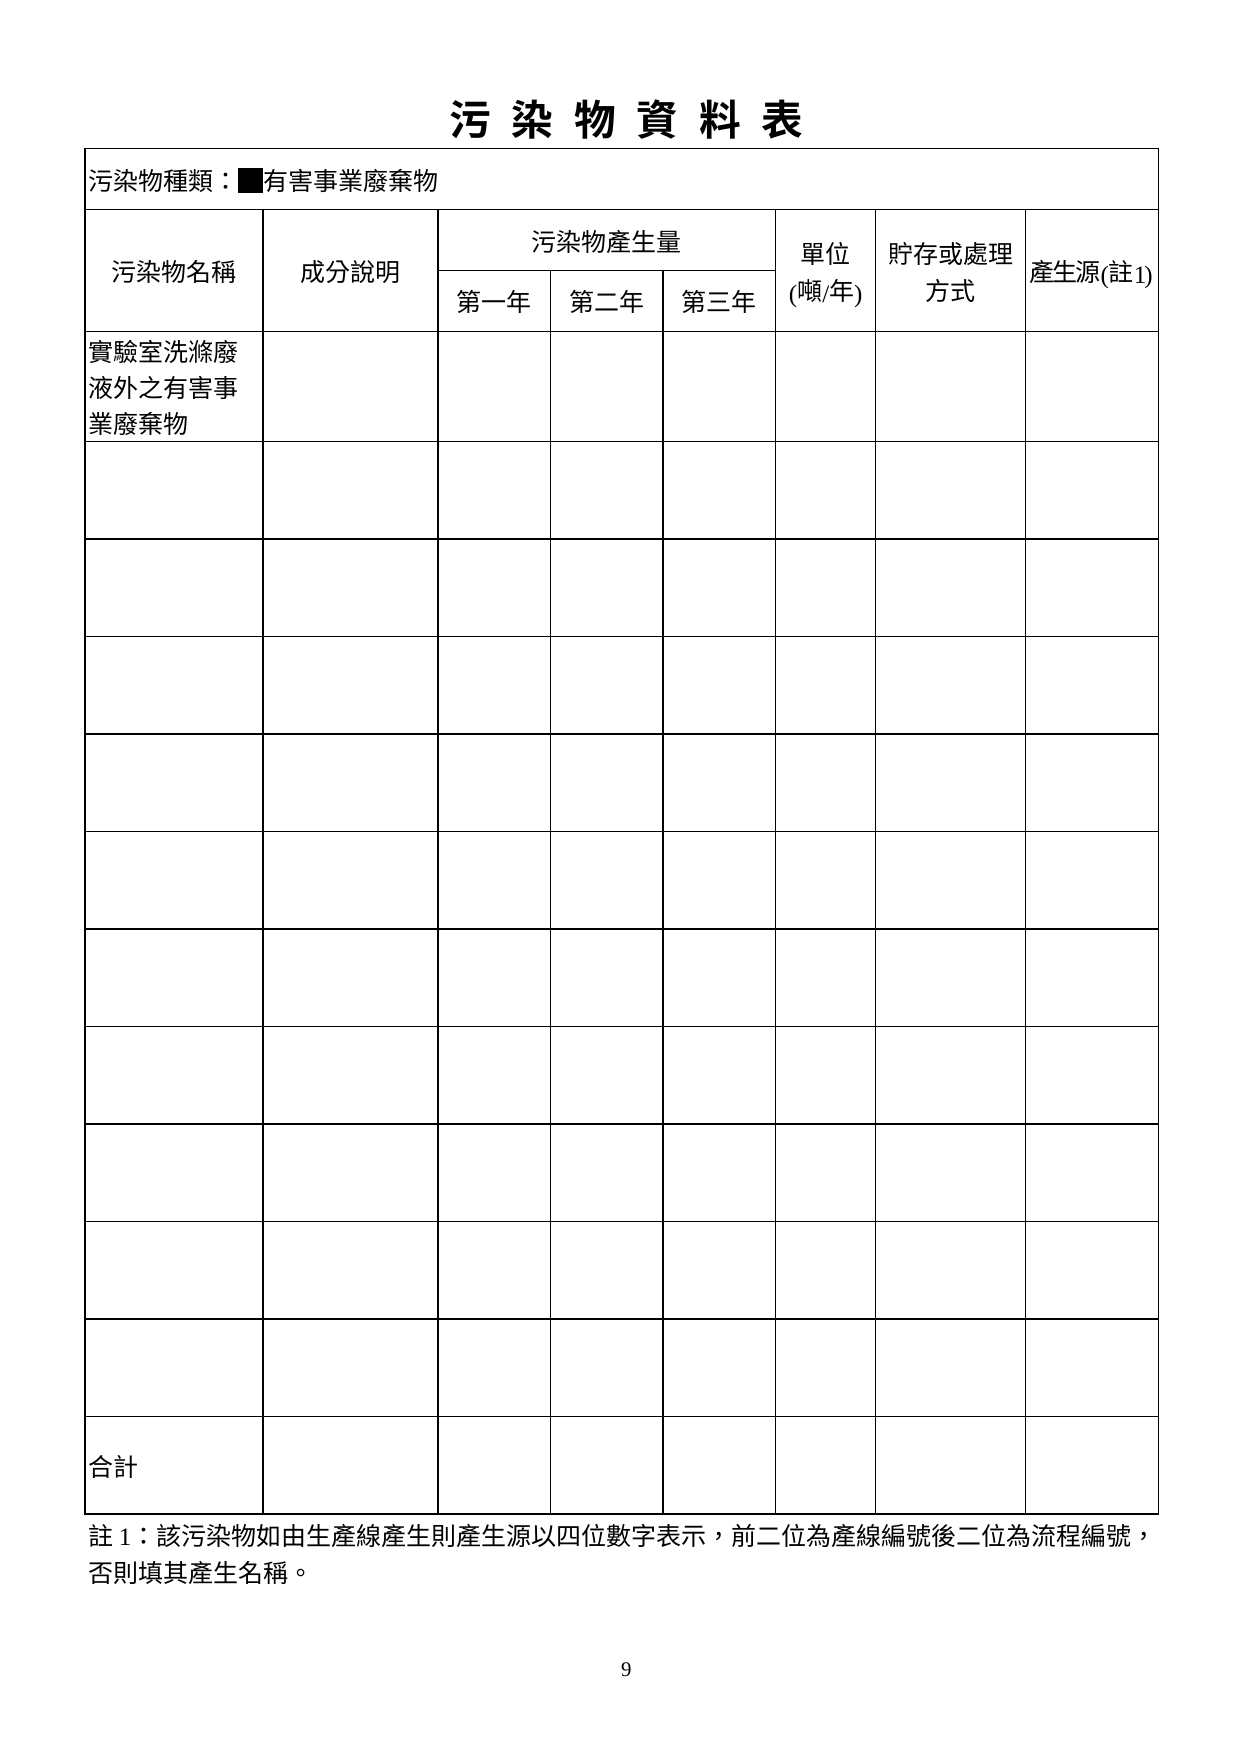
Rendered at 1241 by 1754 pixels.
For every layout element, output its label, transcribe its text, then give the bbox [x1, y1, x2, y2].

table_cell [1026, 1320, 1158, 1416]
table_cell [876, 442, 1025, 538]
table_cell [551, 930, 662, 1026]
table_cell [551, 1125, 662, 1221]
table_cell 成分說明 [264, 210, 437, 331]
table_cell [876, 1125, 1025, 1221]
table_cell 第一年 [439, 271, 550, 331]
table_cell [664, 1417, 775, 1513]
text 污 染 物 資 料 表 [89, 87, 1163, 148]
table_cell [776, 1125, 875, 1221]
table_cell [264, 540, 437, 636]
table_cell [1026, 735, 1158, 831]
table_cell [1026, 442, 1158, 538]
table_cell [86, 637, 262, 733]
table_header 污染物種類：█有害事業廢棄物 [86, 149, 1158, 209]
table_cell [439, 1222, 550, 1318]
table_cell [664, 442, 775, 538]
table_cell 實驗室洗滌廢液外之有害事業廢棄物 [86, 332, 262, 441]
table_cell [551, 1320, 662, 1416]
table_cell [776, 1417, 875, 1513]
table_cell [439, 332, 550, 441]
table_cell [264, 735, 437, 831]
table_cell 第二年 [551, 271, 662, 331]
table_cell [439, 1027, 550, 1123]
table_cell [1026, 332, 1158, 441]
table_cell [776, 540, 875, 636]
table_cell [776, 442, 875, 538]
table_cell [264, 832, 437, 928]
table_cell [664, 1320, 775, 1416]
table_cell [439, 540, 550, 636]
table_cell [876, 1222, 1025, 1318]
table_cell [1026, 1125, 1158, 1221]
table_cell [264, 1222, 437, 1318]
table_cell [664, 930, 775, 1026]
table_cell [876, 832, 1025, 928]
table_cell [264, 442, 437, 538]
table_cell [551, 735, 662, 831]
table_cell [876, 540, 1025, 636]
table_cell [876, 1027, 1025, 1123]
text 註1：該污染物如由生產線產生則產生源以四位數字表示，前二位為產線編號後二位為流程編號，否則填其產生名稱。 [89, 1515, 1163, 1590]
table_cell [264, 1417, 437, 1513]
table_cell [776, 637, 875, 733]
table_cell [439, 1320, 550, 1416]
table_cell [264, 637, 437, 733]
table_cell [776, 332, 875, 441]
table_cell [876, 1320, 1025, 1416]
table_cell [664, 540, 775, 636]
table_cell [664, 637, 775, 733]
table_cell [551, 832, 662, 928]
table_cell [86, 442, 262, 538]
table_cell [876, 332, 1025, 441]
table_cell [776, 832, 875, 928]
table_cell [86, 1222, 262, 1318]
table_cell [776, 735, 875, 831]
table_cell [86, 1027, 262, 1123]
table_cell [264, 1027, 437, 1123]
table_cell [876, 735, 1025, 831]
table_cell 污染物產生量 [439, 210, 775, 269]
table_cell [776, 1222, 875, 1318]
table_cell [776, 1027, 875, 1123]
table_cell [439, 1417, 550, 1513]
table_cell [776, 1320, 875, 1416]
table_cell [439, 1125, 550, 1221]
table_cell [439, 442, 550, 538]
table_cell [264, 1320, 437, 1416]
table_cell [1026, 637, 1158, 733]
table_cell [551, 442, 662, 538]
table_cell [439, 735, 550, 831]
table_cell [664, 1027, 775, 1123]
table_cell [1026, 1222, 1158, 1318]
table_cell 污染物名稱 [86, 210, 262, 331]
table_cell [439, 637, 550, 733]
table_cell [1026, 832, 1158, 928]
table_cell [86, 832, 262, 928]
table_cell [551, 1027, 662, 1123]
table_cell [876, 1417, 1025, 1513]
table_cell 產生源(註1) [1026, 210, 1158, 331]
table_cell 貯存或處理方式 [876, 210, 1025, 331]
table_cell [86, 1320, 262, 1416]
table_cell [86, 1125, 262, 1221]
table_cell [1026, 1027, 1158, 1123]
table_cell [664, 832, 775, 928]
table_cell [551, 540, 662, 636]
table_cell [876, 930, 1025, 1026]
table_cell 單位 (噸/年) [776, 210, 875, 331]
table_cell [664, 332, 775, 441]
table_cell [664, 1125, 775, 1221]
table_cell [551, 637, 662, 733]
table_cell [86, 930, 262, 1026]
table_cell [439, 930, 550, 1026]
table_cell [664, 735, 775, 831]
table_cell 合計 [86, 1417, 262, 1513]
table_cell [551, 1222, 662, 1318]
table_cell [264, 930, 437, 1026]
table_cell [439, 832, 550, 928]
table_cell [264, 332, 437, 441]
table_cell [1026, 930, 1158, 1026]
table_cell [1026, 540, 1158, 636]
table_cell [86, 540, 262, 636]
table_cell [551, 332, 662, 441]
table_cell [86, 735, 262, 831]
table_cell [551, 1417, 662, 1513]
table_cell [264, 1125, 437, 1221]
table_cell [876, 637, 1025, 733]
table_cell [776, 930, 875, 1026]
table_cell [664, 1222, 775, 1318]
table_cell [1026, 1417, 1158, 1513]
table_cell 第三年 [664, 271, 775, 331]
